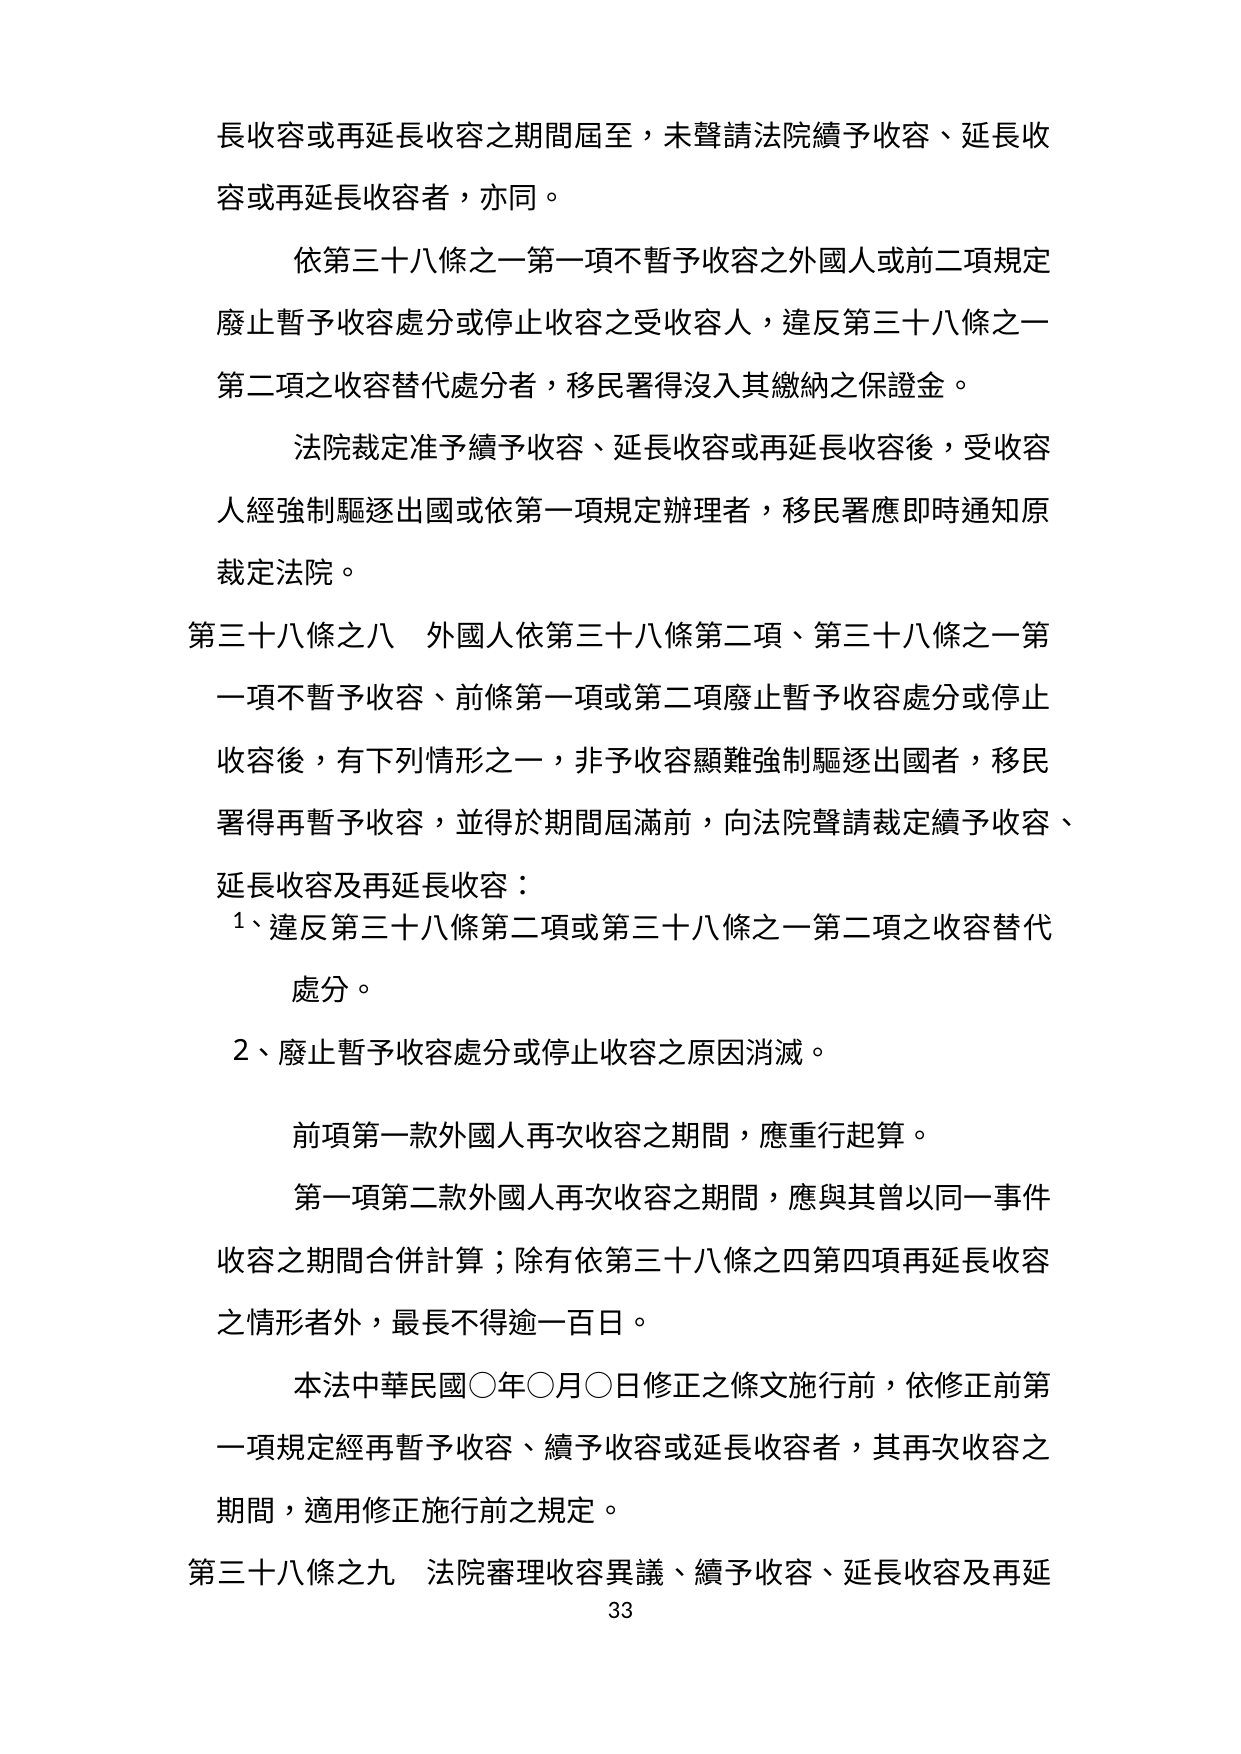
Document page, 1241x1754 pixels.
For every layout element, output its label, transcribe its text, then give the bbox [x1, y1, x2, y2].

text 第三十八條之九 法院審理收容異議、續予收容、延長收容及再延 [187, 1529, 1053, 1592]
list 違反第三十八條第二項或第三十八條之一第二項之收容替代處分。 [232, 904, 1053, 1029]
text 長收容或再延長收容之期間屆至，未聲請法院續予收容、延長收容或再延長收容者，亦同。 [187, 92, 1053, 217]
text 依第三十八條之一第一項不暫予收容之外國人或前二項規定廢止暫予收容處分或停止收容之受收容人，違反第三十八條之一第二項之收容替代處分者，移民署得沒入其繳納之保證金。 [187, 217, 1053, 404]
text 前項第一款外國人再次收容之期間，應重行起算。 [187, 1092, 1053, 1154]
text 本法中華民國○年○月○日修正之條文施行前，依修正前第一項規定經再暫予收容、續予收容或延長收容者，其再次收容之期間，適用修正施行前之規定。 [187, 1342, 1053, 1529]
list 廢止暫予收容處分或停止收容之原因消滅。 [232, 1029, 1053, 1092]
text 第一項第二款外國人再次收容之期間，應與其曾以同一事件收容之期間合併計算；除有依第三十八條之四第四項再延長收容之情形者外，最長不得逾一百日。 [187, 1154, 1053, 1342]
text 法院裁定准予續予收容、延長收容或再延長收容後，受收容人經強制驅逐出國或依第一項規定辦理者，移民署應即時通知原裁定法院。 [187, 404, 1053, 592]
text 第三十八條之八 外國人依第三十八條第二項、第三十八條之一第一項不暫予收容、前條第一項或第二項廢止暫予收容處分或停止收容後，有下列情形之一，非予收容顯難強制驅逐出國者，移民署得再暫予收容，並得於期間屆滿前，向法院聲請裁定續予收容、延長收容及再延長收容： [187, 592, 1053, 904]
